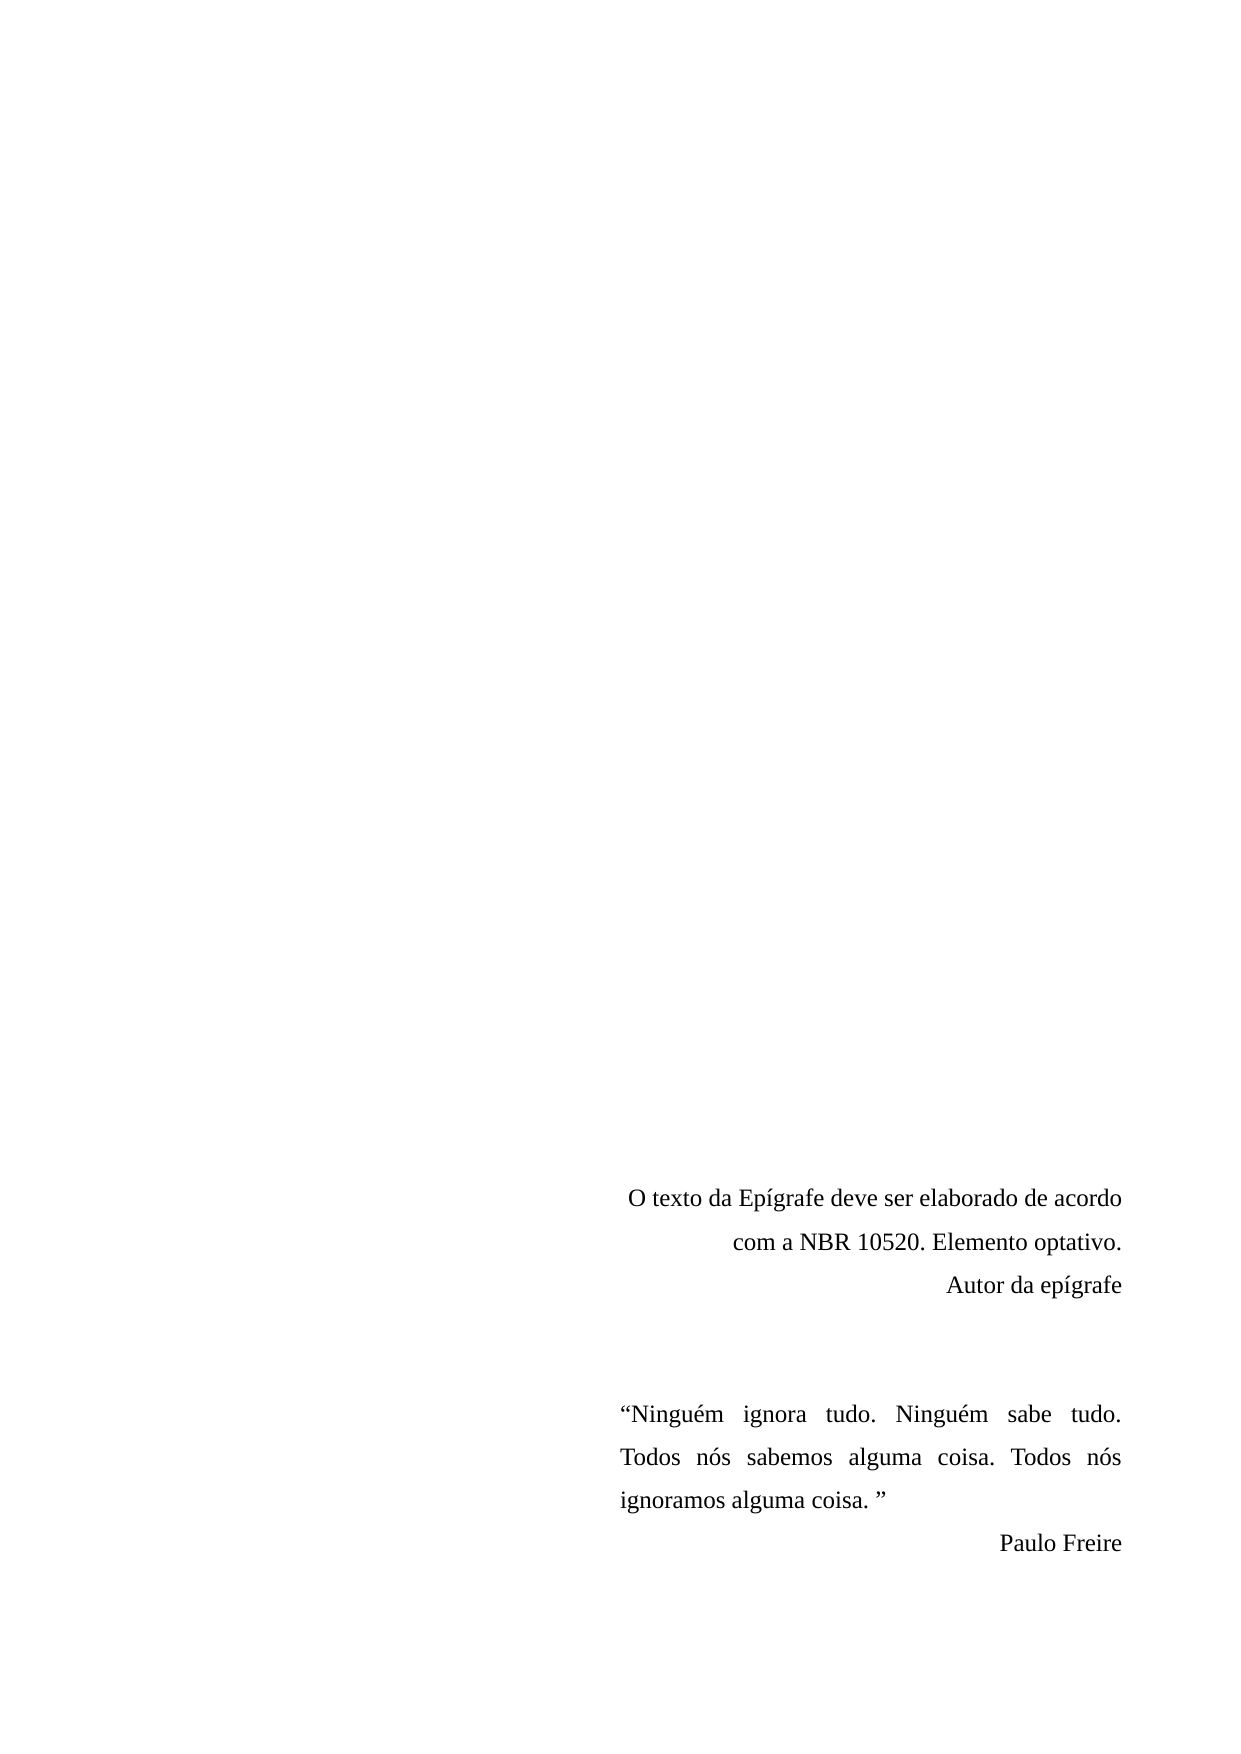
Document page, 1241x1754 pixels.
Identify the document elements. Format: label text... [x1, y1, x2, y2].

text Paulo Freire [620, 1528, 1122, 1557]
text Autor da epígrafe [620, 1270, 1122, 1298]
text “Ninguém ignora tudo. Ninguém sabe tudo. Todos nós sabemos alguma coisa. Todos nós ignoramos alguma coisa. ” [620, 1399, 1122, 1514]
text O texto da Epígrafe deve ser elaborado de acordo com a NBR 10520. Elemento optativo. [620, 1183, 1122, 1255]
